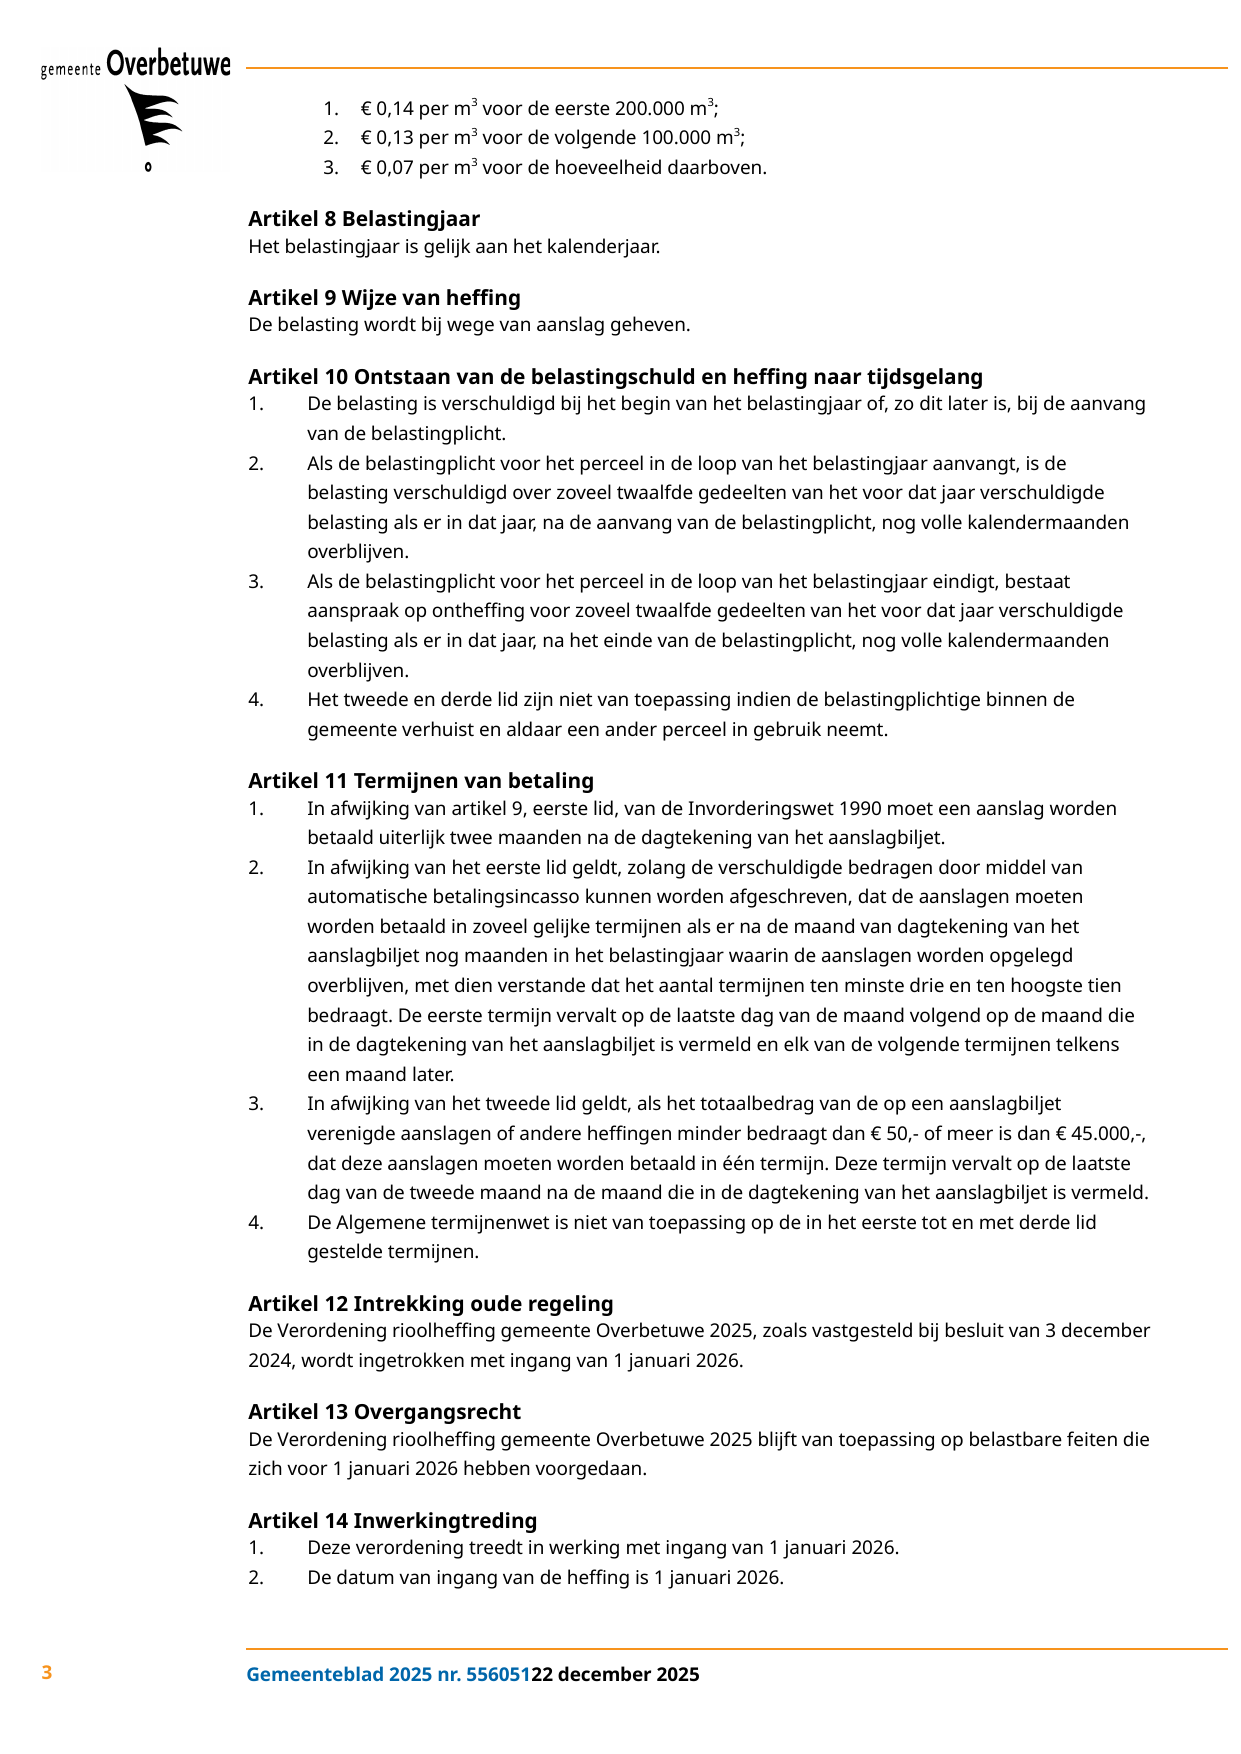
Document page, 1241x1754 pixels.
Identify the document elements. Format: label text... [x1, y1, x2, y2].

text Artikel 11 Termijnen van betaling [248, 766, 1152, 795]
picture [41, 47, 231, 172]
list Deze verordening treedt in werking met ingang van 1 januari 2026. [248, 1534, 1152, 1560]
list Als de belastingplicht voor het perceel in de loop van het belastingjaar eindigt, bestaat aanspraak op ontheffing voor zoveel twaalfde gedeelten van het voor dat jaar verschuldigde belasting als er in dat jaar, na het einde van de belastingplicht, nog volle kalendermaanden overblijven. [248, 568, 1152, 682]
text Artikel 8 Belastingjaar [248, 204, 1152, 233]
text Artikel 13 Overgangsrecht [248, 1397, 1152, 1426]
list € 0,14 per m3 voor de eerste 200.000 m3; [323, 95, 1152, 121]
text De belasting wordt bij wege van aanslag geheven. [248, 312, 1152, 337]
list De datum van ingang van de heffing is 1 januari 2026. [248, 1564, 1152, 1589]
text Artikel 10 Ontstaan van de belastingschuld en heffing naar tijdsgelang [248, 362, 1152, 391]
text Het belastingjaar is gelijk aan het kalenderjaar. [248, 233, 1152, 258]
text De Verordening rioolheffing gemeente Overbetuwe 2025, zoals vastgesteld bij besluit van 3 december 2024, wordt ingetrokken met ingang van 1 januari 2026. [248, 1317, 1152, 1373]
list Het tweede en derde lid zijn niet van toepassing indien de belastingplichtige binnen de gemeente verhuist en aldaar een ander perceel in gebruik neemt. [248, 686, 1152, 742]
list € 0,13 per m3 voor de volgende 100.000 m3; [323, 124, 1152, 150]
text Artikel 12 Intrekking oude regeling [248, 1289, 1152, 1317]
list € 0,07 per m3 voor de hoeveelheid daarboven. [323, 154, 1152, 180]
list In afwijking van artikel 9, eerste lid, van de Invorderingswet 1990 moet een aanslag worden betaald uiterlijk twee maanden na de dagtekening van het aanslagbiljet. [248, 795, 1152, 850]
list De belasting is verschuldigd bij het begin van het belastingjaar of, zo dit later is, bij de aanvang van de belastingplicht. [248, 391, 1152, 446]
list In afwijking van het eerste lid geldt, zolang de verschuldigde bedragen door middel van automatische betalingsincasso kunnen worden afgeschreven, dat de aanslagen moeten worden betaald in zoveel gelijke termijnen als er na de maand van dagtekening van het aanslagbiljet nog maanden in het belastingjaar waarin de aanslagen worden opgelegd overblijven, met dien verstande dat het aantal termijnen ten minste drie en ten hoogste tien bedraagt. De eerste termijn vervalt op de laatste dag van de maand volgend op de maand die in de dagtekening van het aanslagbiljet is vermeld en elk van de volgende termijnen telkens een maand later. [248, 854, 1152, 1087]
list De Algemene termijnenwet is niet van toepassing op de in het eerste tot en met derde lid gestelde termijnen. [248, 1209, 1152, 1264]
text Artikel 14 Inwerkingtreding [248, 1506, 1152, 1534]
list In afwijking van het tweede lid geldt, als het totaalbedrag van de op een aanslagbiljet verenigde aanslagen of andere heffingen minder bedraagt dan € 50,- of meer is dan € 45.000,-, dat deze aanslagen moeten worden betaald in één termijn. Deze termijn vervalt op de laatste dag van de tweede maand na de maand die in de dagtekening van het aanslagbiljet is vermeld. [248, 1091, 1152, 1205]
text De Verordening rioolheffing gemeente Overbetuwe 2025 blijft van toepassing op belastbare feiten die zich voor 1 januari 2026 hebben voorgedaan. [248, 1426, 1152, 1481]
list Als de belastingplicht voor het perceel in de loop van het belastingjaar aanvangt, is de belasting verschuldigd over zoveel twaalfde gedeelten van het voor dat jaar verschuldigde belasting als er in dat jaar, na de aanvang van de belastingplicht, nog volle kalendermaanden overblijven. [248, 450, 1152, 564]
text Artikel 9 Wijze van heffing [248, 283, 1152, 312]
